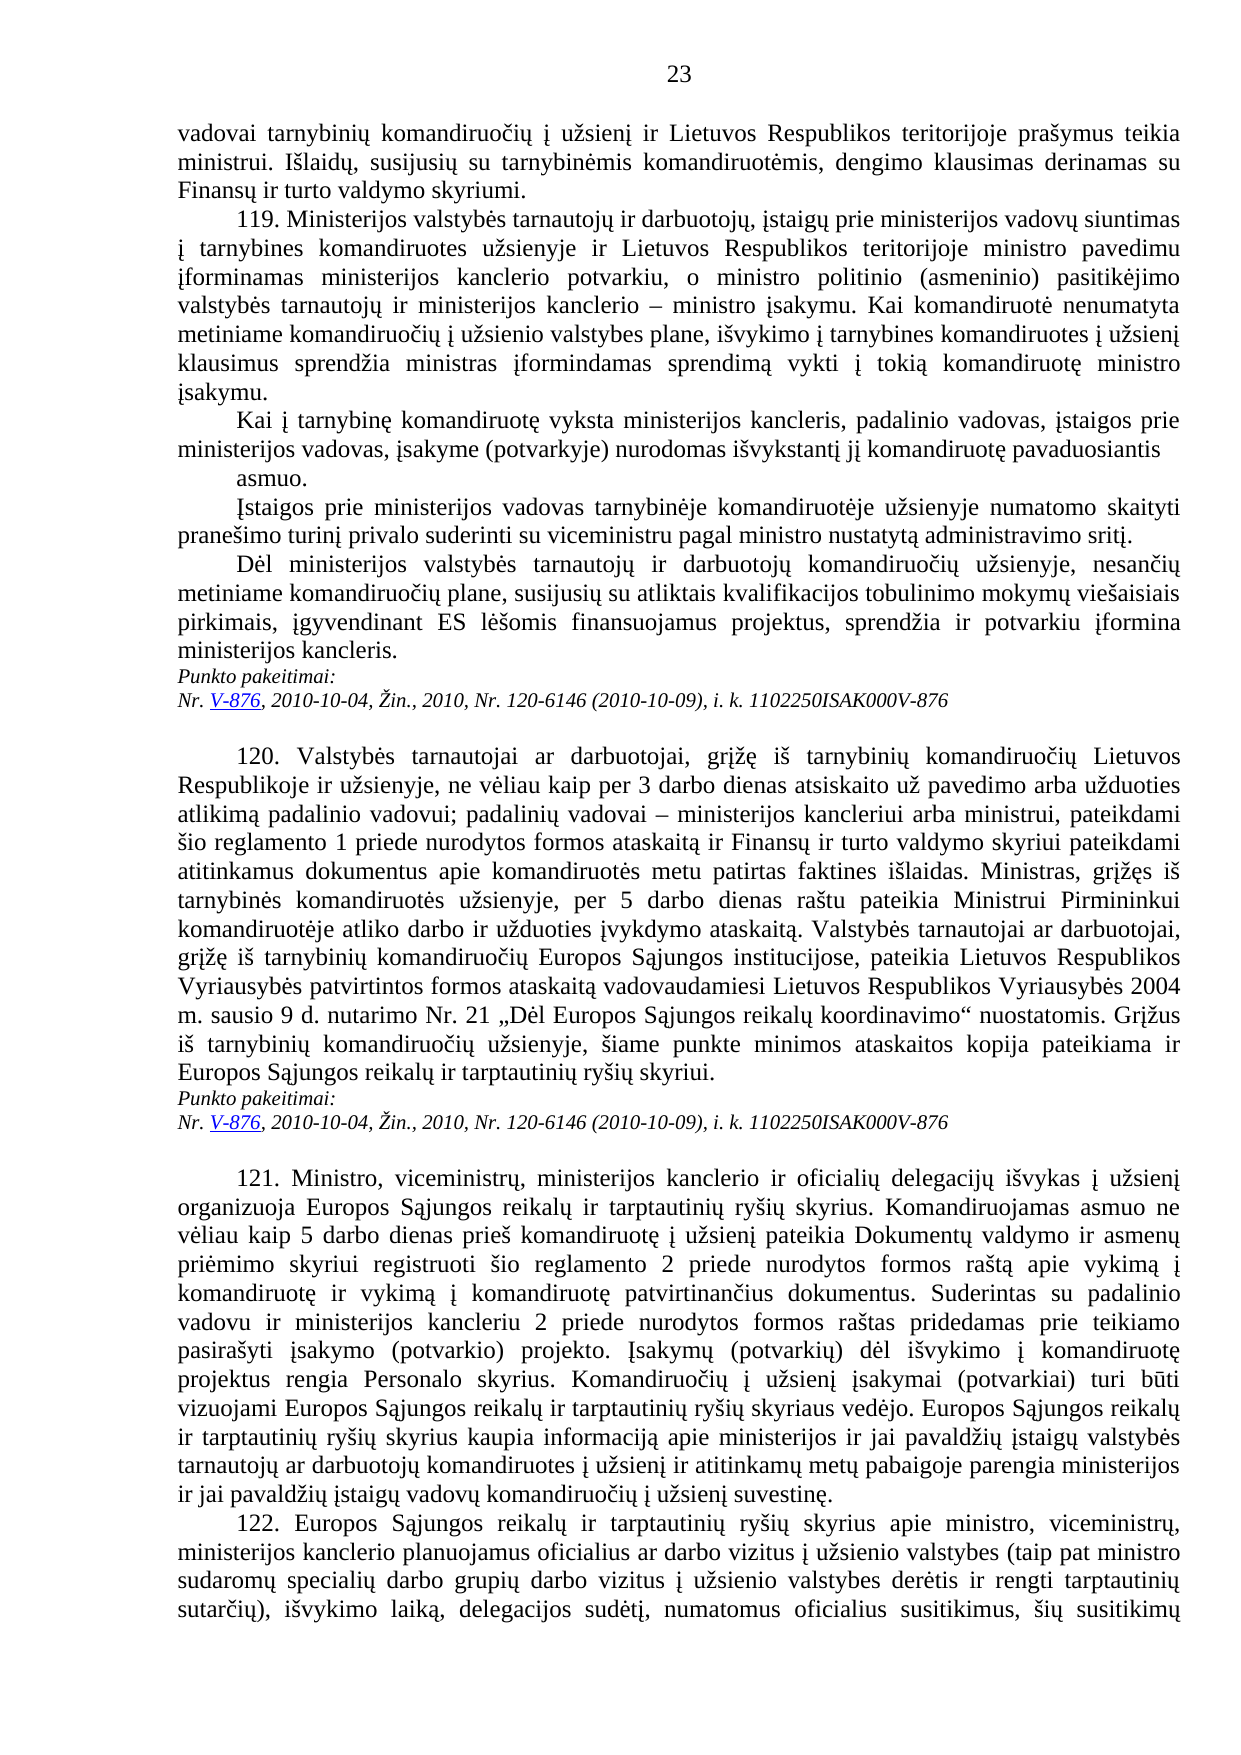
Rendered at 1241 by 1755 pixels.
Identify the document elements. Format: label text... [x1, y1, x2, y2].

text Punkto pakeitimai: [177, 1086, 1181, 1110]
text Punkto pakeitimai: [177, 664, 1181, 688]
text Nr. V-876, 2010-10-04, Žin., 2010, Nr. 120-6146 (2010-10-09), i. k. 1102250ISAK000V-876 [177, 688, 1181, 712]
text asmuo. [177, 463, 1181, 492]
text vadovai tarnybinių komandiruočių į užsienį ir Lietuvos Respublikos teritorijoje prašymus teikia ministrui. Išlaidų, susijusių su tarnybinėmis komandiruotėmis, dengimo klausimas derinamas su Finansų ir turto valdymo skyriumi. [177, 118, 1181, 204]
text 119. Ministerijos valstybės tarnautojų ir darbuotojų, įstaigų prie ministerijos vadovų siuntimas į tarnybines komandiruotes užsienyje ir Lietuvos Respublikos teritorijoje ministro pavedimu įforminamas ministerijos kanclerio potvarkiu, o ministro politinio (asmeninio) pasitikėjimo valstybės tarnautojų ir ministerijos kanclerio – ministro įsakymu. Kai komandiruotė nenumatyta metiniame komandiruočių į užsienio valstybes plane, išvykimo į tarnybines komandiruotes į užsienį klausimus sprendžia ministras įformindamas sprendimą vykti į tokią komandiruotę ministro įsakymu. [177, 204, 1181, 406]
text Nr. V-876, 2010-10-04, Žin., 2010, Nr. 120-6146 (2010-10-09), i. k. 1102250ISAK000V-876 [177, 1110, 1181, 1134]
text Kai į tarnybinę komandiruotę vyksta ministerijos kancleris, padalinio vadovas, įstaigos prie ministerijos vadovas, įsakyme (potvarkyje) nurodomas išvykstantį jį komandiruotę pavaduosiantis [177, 406, 1181, 463]
text 120. Valstybės tarnautojai ar darbuotojai, grįžę iš tarnybinių komandiruočių Lietuvos Respublikoje ir užsienyje, ne vėliau kaip per 3 darbo dienas atsiskaito už pavedimo arba užduoties atlikimą padalinio vadovui; padalinių vadovai – ministerijos kancleriui arba ministrui, pateikdami šio reglamento 1 priede nurodytos formos ataskaitą ir Finansų ir turto valdymo skyriui pateikdami atitinkamus dokumentus apie komandiruotės metu patirtas faktines išlaidas. Ministras, grįžęs iš tarnybinės komandiruotės užsienyje, per 5 darbo dienas raštu pateikia Ministrui Pirmininkui komandiruotėje atliko darbo ir užduoties įvykdymo ataskaitą. Valstybės tarnautojai ar darbuotojai, grįžę iš tarnybinių komandiruočių Europos Sąjungos institucijose, pateikia Lietuvos Respublikos Vyriausybės patvirtintos formos ataskaitą vadovaudamiesi Lietuvos Respublikos Vyriausybės 2004 m. sausio 9 d. nutarimo Nr. 21 „Dėl Europos Sąjungos reikalų koordinavimo“ nuostatomis. Grįžus iš tarnybinių komandiruočių užsienyje, šiame punkte minimos ataskaitos kopija pateikiama ir Europos Sąjungos reikalų ir tarptautinių ryšių skyriui. [177, 741, 1181, 1086]
text Dėl ministerijos valstybės tarnautojų ir darbuotojų komandiruočių užsienyje, nesančių metiniame komandiruočių plane, susijusių su atliktais kvalifikacijos tobulinimo mokymų viešaisiais pirkimais, įgyvendinant ES lėšomis finansuojamus projektus, sprendžia ir potvarkiu įformina ministerijos kancleris. [177, 549, 1181, 664]
text 122. Europos Sąjungos reikalų ir tarptautinių ryšių skyrius apie ministro, viceministrų, ministerijos kanclerio planuojamus oficialius ar darbo vizitus į užsienio valstybes (taip pat ministro sudaromų specialių darbo grupių darbo vizitus į užsienio valstybes derėtis ir rengti tarptautinių sutarčių), išvykimo laiką, delegacijos sudėtį, numatomus oficialius susitikimus, šių susitikimų [177, 1508, 1181, 1623]
text 121. Ministro, viceministrų, ministerijos kanclerio ir oficialių delegacijų išvykas į užsienį organizuoja Europos Sąjungos reikalų ir tarptautinių ryšių skyrius. Komandiruojamas asmuo ne vėliau kaip 5 darbo dienas prieš komandiruotę į užsienį pateikia Dokumentų valdymo ir asmenų priėmimo skyriui registruoti šio reglamento 2 priede nurodytos formos raštą apie vykimą į komandiruotę ir vykimą į komandiruotę patvirtinančius dokumentus. Suderintas su padalinio vadovu ir ministerijos kancleriu 2 priede nurodytos formos raštas pridedamas prie teikiamo pasirašyti įsakymo (potvarkio) projekto. Įsakymų (potvarkių) dėl išvykimo į komandiruotę projektus rengia Personalo skyrius. Komandiruočių į užsienį įsakymai (potvarkiai) turi būti vizuojami Europos Sąjungos reikalų ir tarptautinių ryšių skyriaus vedėjo. Europos Sąjungos reikalų ir tarptautinių ryšių skyrius kaupia informaciją apie ministerijos ir jai pavaldžių įstaigų valstybės tarnautojų ar darbuotojų komandiruotes į užsienį ir atitinkamų metų pabaigoje parengia ministerijos ir jai pavaldžių įstaigų vadovų komandiruočių į užsienį suvestinę. [177, 1163, 1181, 1508]
text Įstaigos prie ministerijos vadovas tarnybinėje komandiruotėje užsienyje numatomo skaityti pranešimo turinį privalo suderinti su viceministru pagal ministro nustatytą administravimo sritį. [177, 492, 1181, 549]
